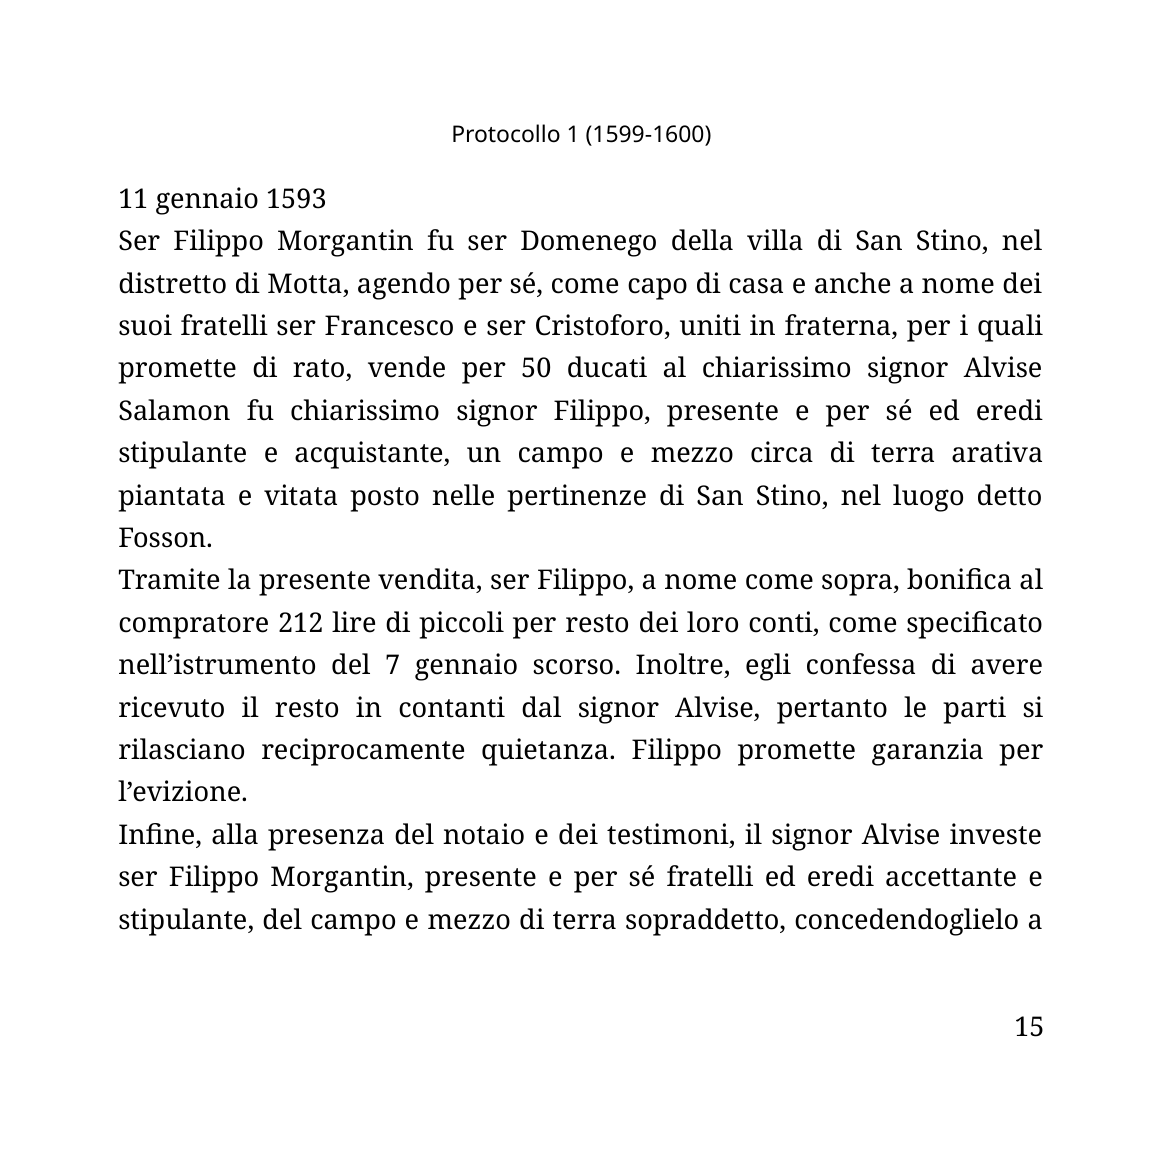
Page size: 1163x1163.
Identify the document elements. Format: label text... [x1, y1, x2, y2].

text Tramite la presente vendita, ser Filippo, a nome come sopra, bonifica al compratore 212 lire di piccoli per resto dei loro conti, come specificato nell’istrumento del 7 gennaio scorso. Inoltre, egli confessa di avere ricevuto il resto in contanti dal signor Alvise, pertanto le parti si rilasciano reciprocamente quietanza. Filippo promette garanzia per l’evizione. [118, 561, 1044, 810]
text Ser Filippo Morgantin fu ser Domenego della villa di San Stino, nel distretto di Motta, agendo per sé, come capo di casa e anche a nome dei suoi fratelli ser Francesco e ser Cristoforo, uniti in fraterna, per i quali promette di rato, vende per 50 ducati al chiarissimo signor Alvise Salamon fu chiarissimo signor Filippo, presente e per sé ed eredi stipulante e acquistante, un campo e mezzo circa di terra arativa piantata e vitata posto nelle pertinenze di San Stino, nel luogo detto Fosson. [118, 222, 1044, 555]
text Infine, alla presenza del notaio e dei testimoni, il signor Alvise investe ser Filippo Morgantin, presente e per sé fratelli ed eredi accettante e stipulante, del campo e mezzo di terra sopraddetto, concedendoglielo a [118, 815, 1044, 937]
text 11 gennaio 1593 [118, 179, 1044, 216]
